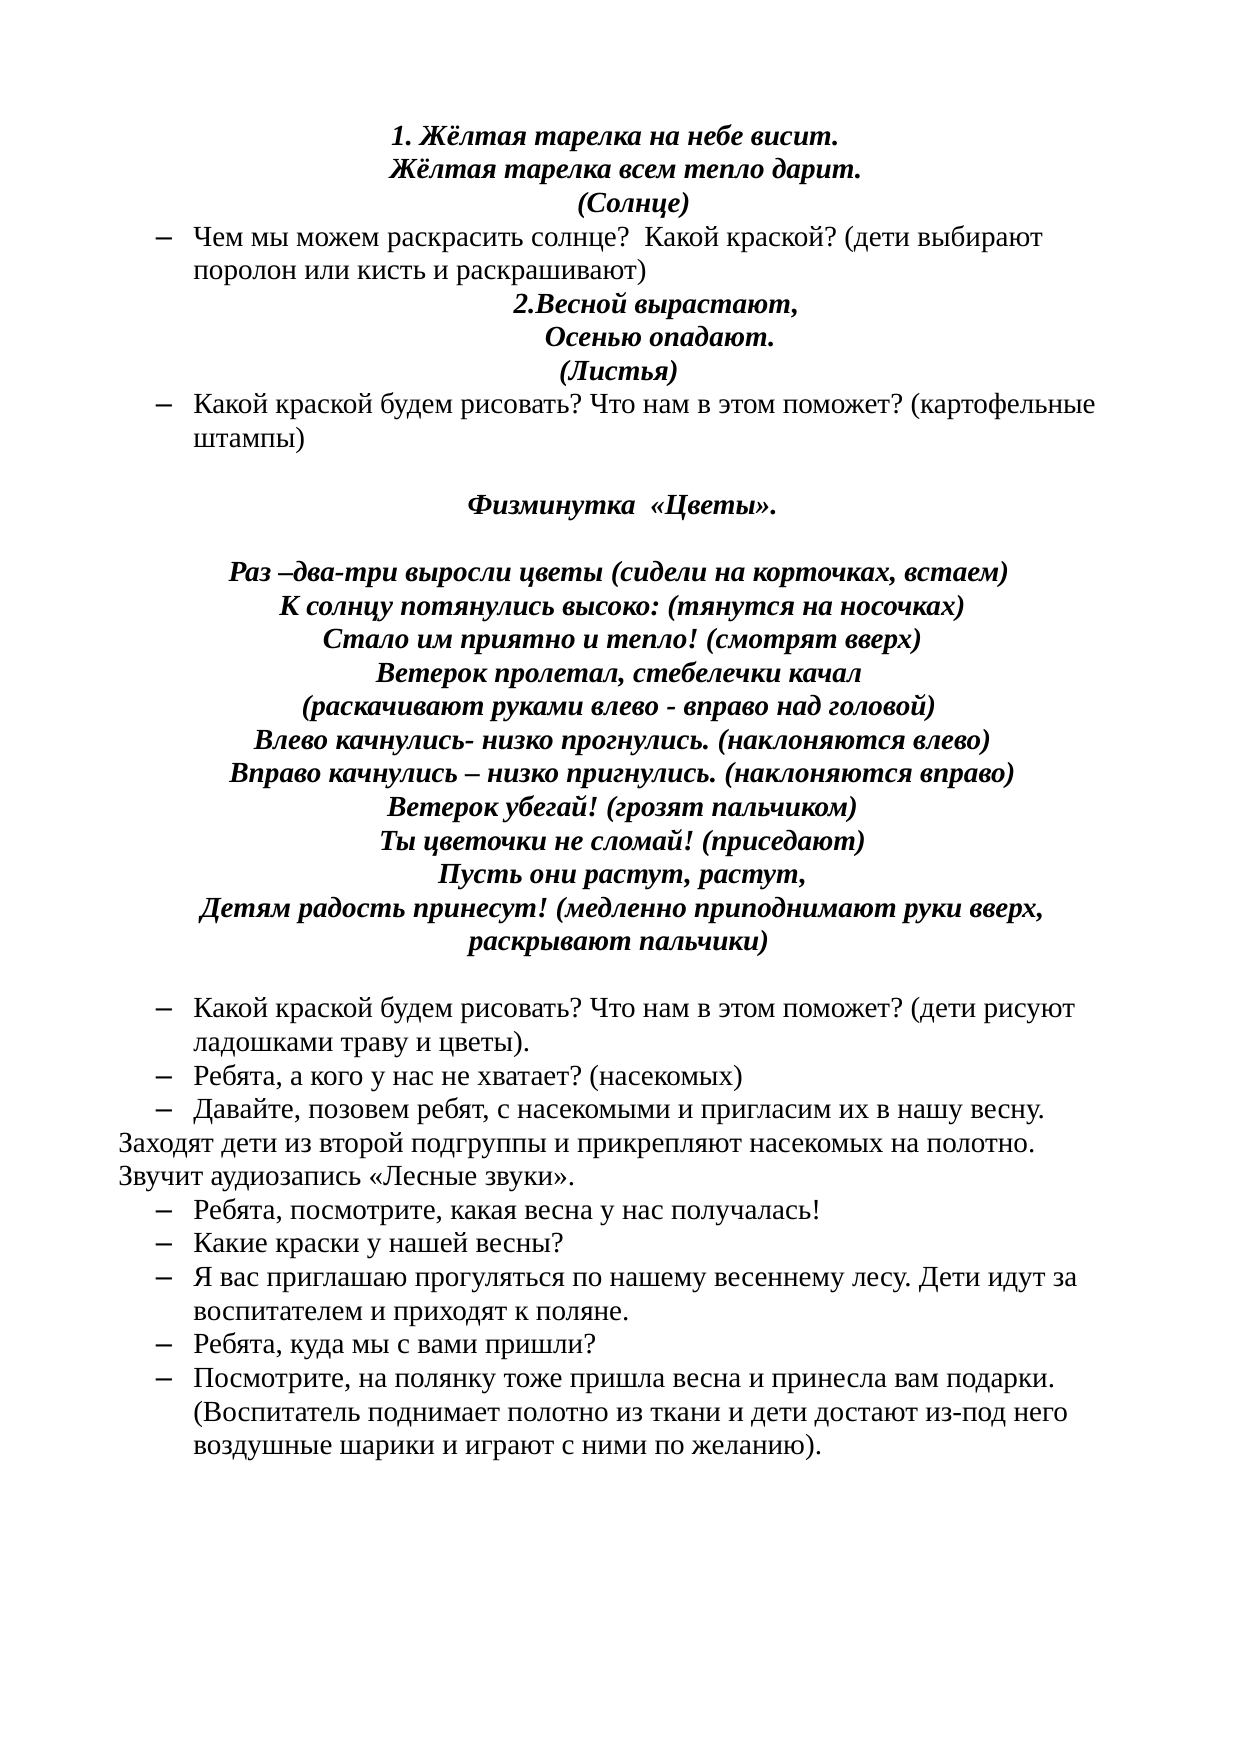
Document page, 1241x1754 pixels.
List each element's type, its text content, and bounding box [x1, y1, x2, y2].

list Ребята, а кого у нас не хватает? (насекомых) [156, 1058, 1122, 1091]
list Какие краски у нашей весны? [156, 1226, 1122, 1259]
list Какой краской будем рисовать? Что нам в этом поможет? (дети рисуют ладошками траву и цветы). [156, 990, 1122, 1058]
text (Листья) [118, 353, 1122, 387]
text Стало им приятно и тепло! (смотрят вверх) [118, 621, 1122, 655]
text Раз –два-три выросли цветы (сидели на корточках, встаем) [118, 554, 1122, 588]
text К солнцу потянулись высоко: (тянутся на носочках) [118, 588, 1122, 621]
text Детям радость принесут! (медленно приподнимают руки вверх, раскрывают пальчики) [118, 890, 1122, 957]
text Ты цветочки не сломай! (приседают) [118, 823, 1122, 856]
text Физминутка «Цветы». [118, 487, 1122, 521]
text Жёлтая тарелка всем тепло дарит. [118, 152, 1122, 185]
text 1. Жёлтая тарелка на небе висит. [118, 118, 1122, 152]
list Осенью опадают. [156, 319, 1122, 353]
text Звучит аудиозапись «Лесные звуки». [118, 1158, 1122, 1192]
text Заходят дети из второй подгруппы и прикрепляют насекомых на полотно. [118, 1125, 1122, 1158]
list Чем мы можем раскрасить солнце? Какой краской? (дети выбирают поролон или кисть и раскрашивают) [156, 219, 1122, 286]
text Вправо качнулись – низко пригнулись. (наклоняются вправо) [118, 756, 1122, 789]
text (Солнце) [118, 185, 1122, 219]
text (раскачивают руками влево - вправо над головой) [118, 688, 1122, 722]
text Ветерок убегай! (грозят пальчиком) [118, 789, 1122, 823]
list 2.Весной вырастают, [156, 286, 1122, 319]
text Пусть они растут, растут, [118, 856, 1122, 890]
list Я вас приглашаю прогуляться по нашему весеннему лесу. Дети идут за воспитателем и приходят к поляне. [156, 1259, 1122, 1326]
list Посмотрите, на полянку тоже пришла весна и принесла вам подарки. (Воспитатель поднимает полотно из ткани и дети достают из-под него воздушные шарики и играют с ними по желанию). [156, 1360, 1122, 1461]
list Давайте, позовем ребят, с насекомыми и пригласим их в нашу весну. [156, 1091, 1122, 1125]
list Какой краской будем рисовать? Что нам в этом поможет? (картофельные штампы) [156, 387, 1122, 454]
text Влево качнулись- низко прогнулись. (наклоняются влево) [118, 722, 1122, 756]
text Ветерок пролетал, стебелечки качал [118, 655, 1122, 688]
list Ребята, куда мы с вами пришли? [156, 1326, 1122, 1360]
list Ребята, посмотрите, какая весна у нас получалась! [156, 1192, 1122, 1226]
